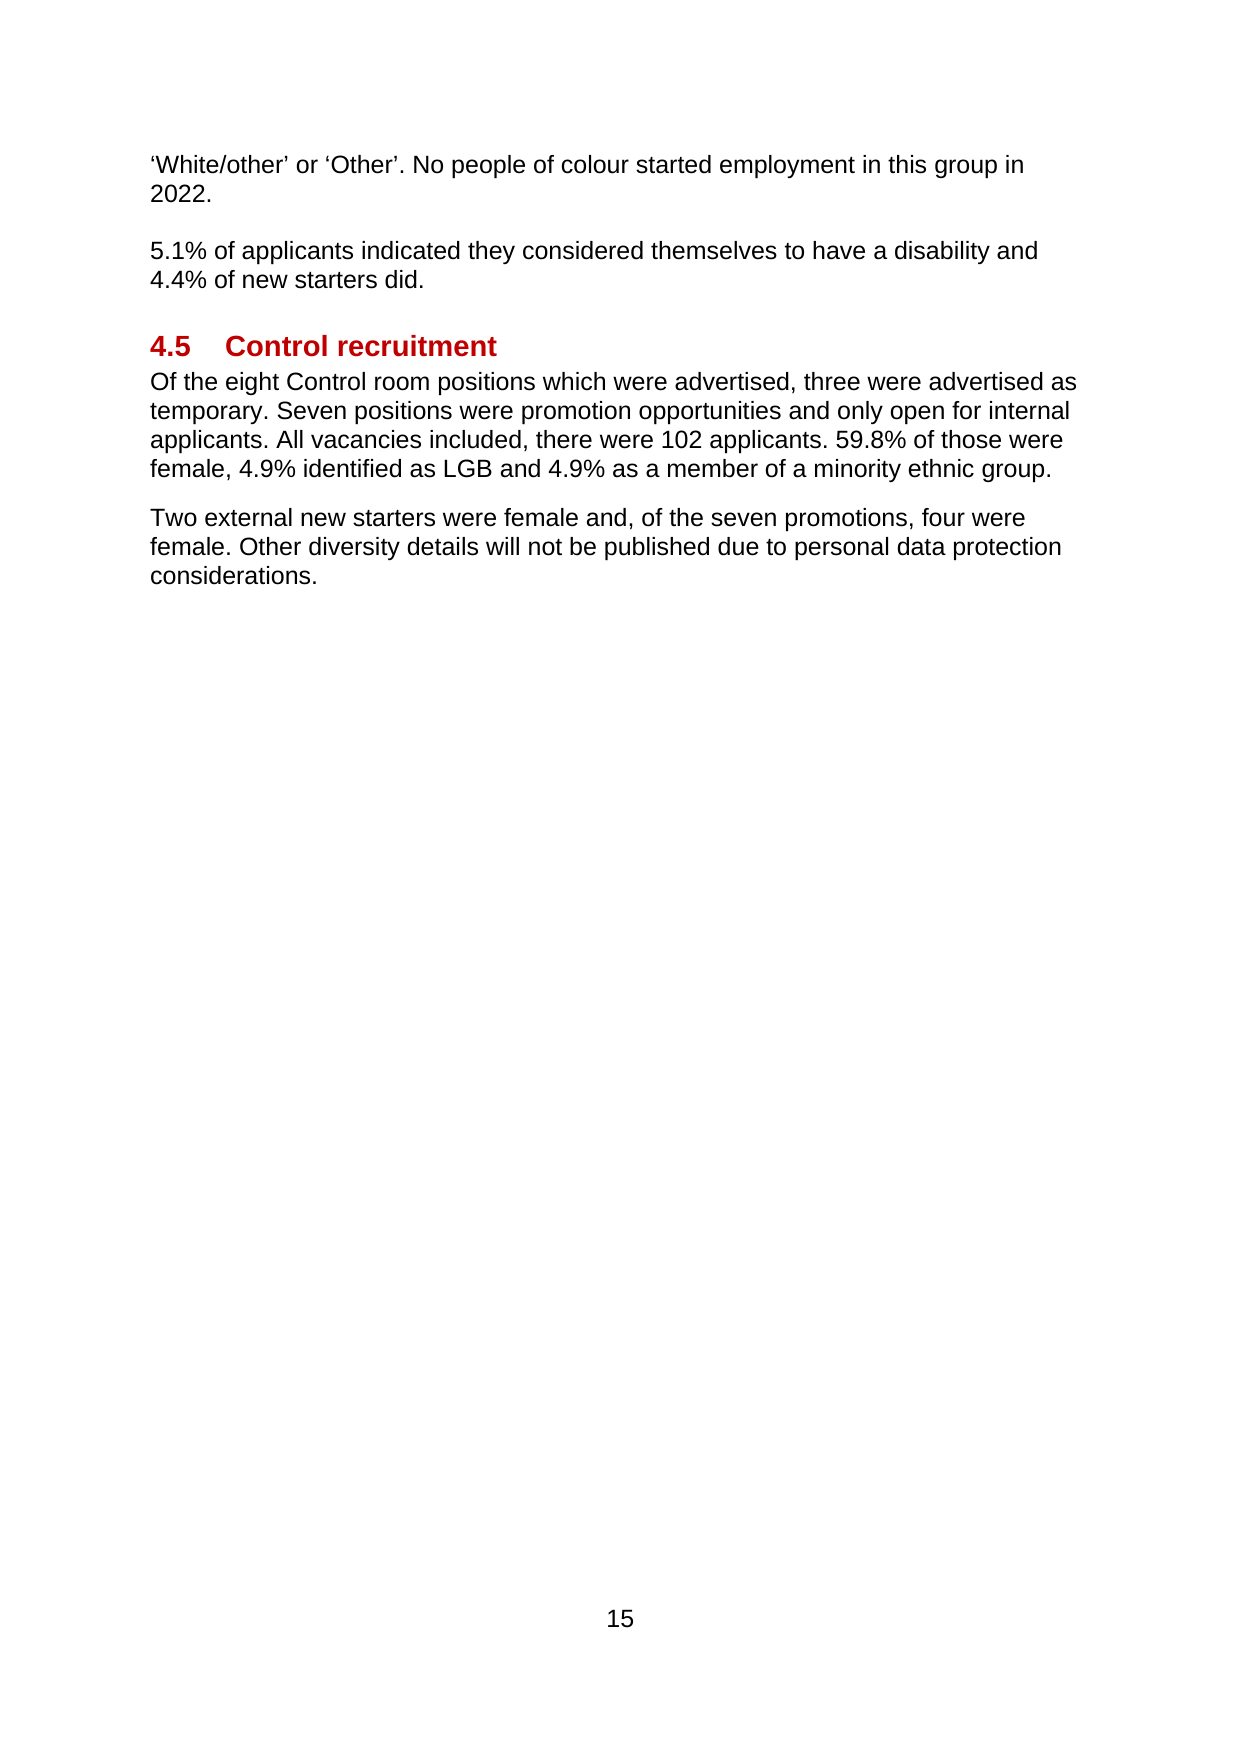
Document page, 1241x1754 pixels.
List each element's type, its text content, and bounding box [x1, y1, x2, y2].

text ‘White/other’ or ‘Other’. No people of colour started employment in this group in 2022. [150, 150, 1090, 207]
text Of the eight Control room positions which were advertised, three were advertised as temporary. Seven positions were promotion opportunities and only open for internal applicants. All vacancies included, there were 102 applicants. 59.8% of those were female, 4.9% identified as LGB and 4.9% as a member of a minority ethnic group. [150, 367, 1090, 482]
text 5.1% of applicants indicated they considered themselves to have a disability and 4.4% of new starters did. [150, 236, 1090, 294]
subtitle 4.5 Control recruitment [150, 329, 1090, 362]
text Two external new starters were female and, of the seven promotions, four were female. Other diversity details will not be published due to personal data protection considerations. [150, 503, 1090, 589]
